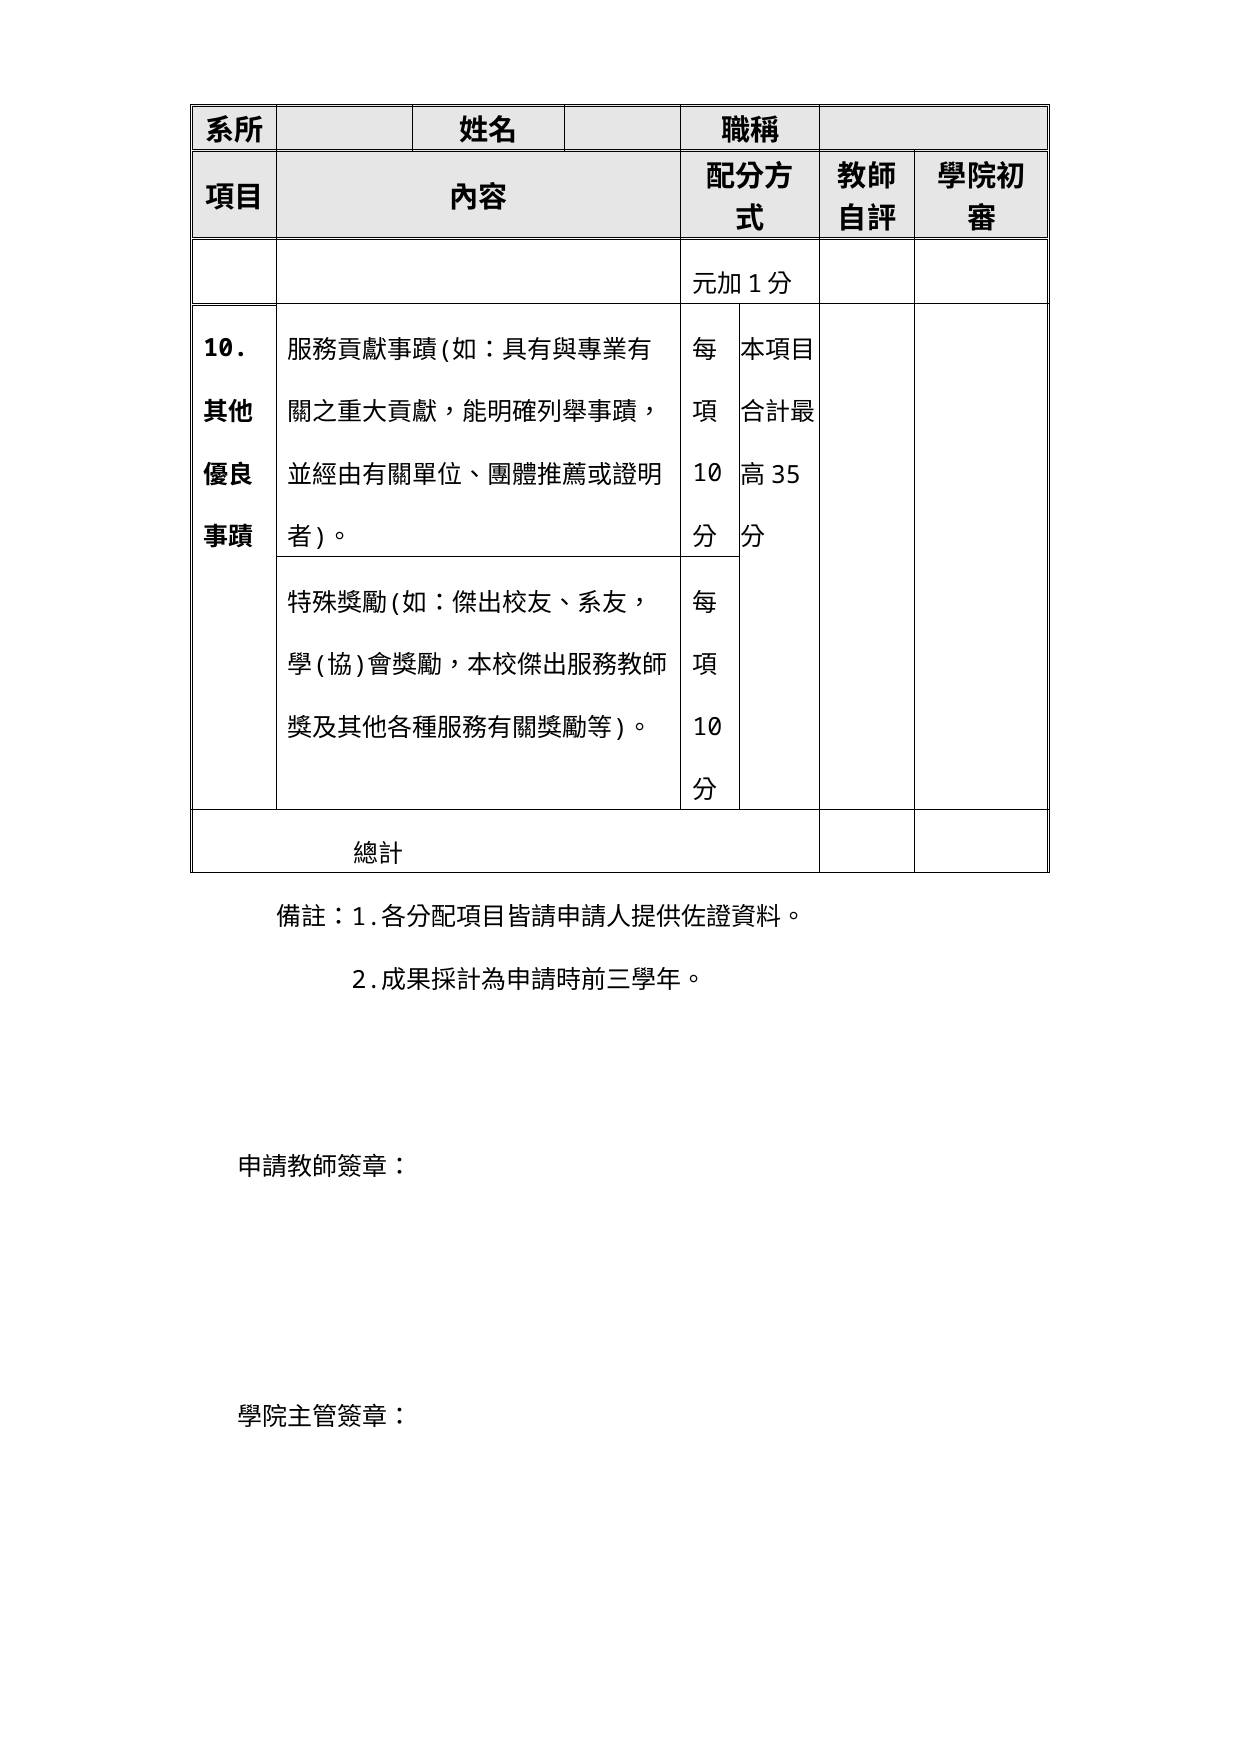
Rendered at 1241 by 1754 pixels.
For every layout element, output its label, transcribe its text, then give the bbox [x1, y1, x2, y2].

text 申請教師簽章： [187, 1123, 1053, 1186]
table_header [277, 107, 412, 149]
table_cell 學院初審 [915, 152, 1047, 237]
table_cell 項目 [193, 152, 276, 237]
table_cell [915, 240, 1047, 302]
table_cell [915, 810, 1047, 872]
table_cell 教師自評 [820, 152, 914, 237]
table_cell [277, 240, 680, 302]
table_cell 每項10分 [681, 557, 739, 809]
table_cell 本項目合計最高35分 [740, 304, 819, 809]
table_header [820, 107, 1047, 149]
table_cell 服務貢獻事蹟(如：具有與專業有關之重大貢獻，能明確列舉事蹟，並經由有關單位、團體推薦或證明者)。 [277, 304, 680, 556]
table_header 職稱 [681, 107, 819, 149]
table_cell 元加1分 [681, 240, 819, 302]
table_cell [820, 304, 914, 809]
table_cell 10.其他優良事蹟 [193, 306, 276, 809]
text 備註：1.各分配項目皆請申請人提供佐證資料。 [187, 873, 1053, 936]
table_cell 特殊獎勵(如：傑出校友、系友，學(協)會獎勵，本校傑出服務教師獎及其他各種服務有關獎勵等)。 [277, 557, 680, 809]
table_cell 內容 [277, 152, 680, 237]
table_cell 每項10分 [681, 304, 739, 556]
table_cell [820, 810, 914, 872]
table_header 姓名 [413, 107, 564, 149]
table_cell [820, 240, 914, 302]
text 2.成果採計為申請時前三學年。 [187, 936, 1053, 998]
table_header [565, 107, 680, 149]
table_header 系所 [193, 107, 276, 149]
table_cell [915, 304, 1047, 809]
table_cell 總計 [193, 810, 819, 872]
table_cell [193, 240, 276, 302]
table_cell 配分方式 [681, 152, 819, 237]
text 學院主管簽章： [187, 1373, 1053, 1436]
